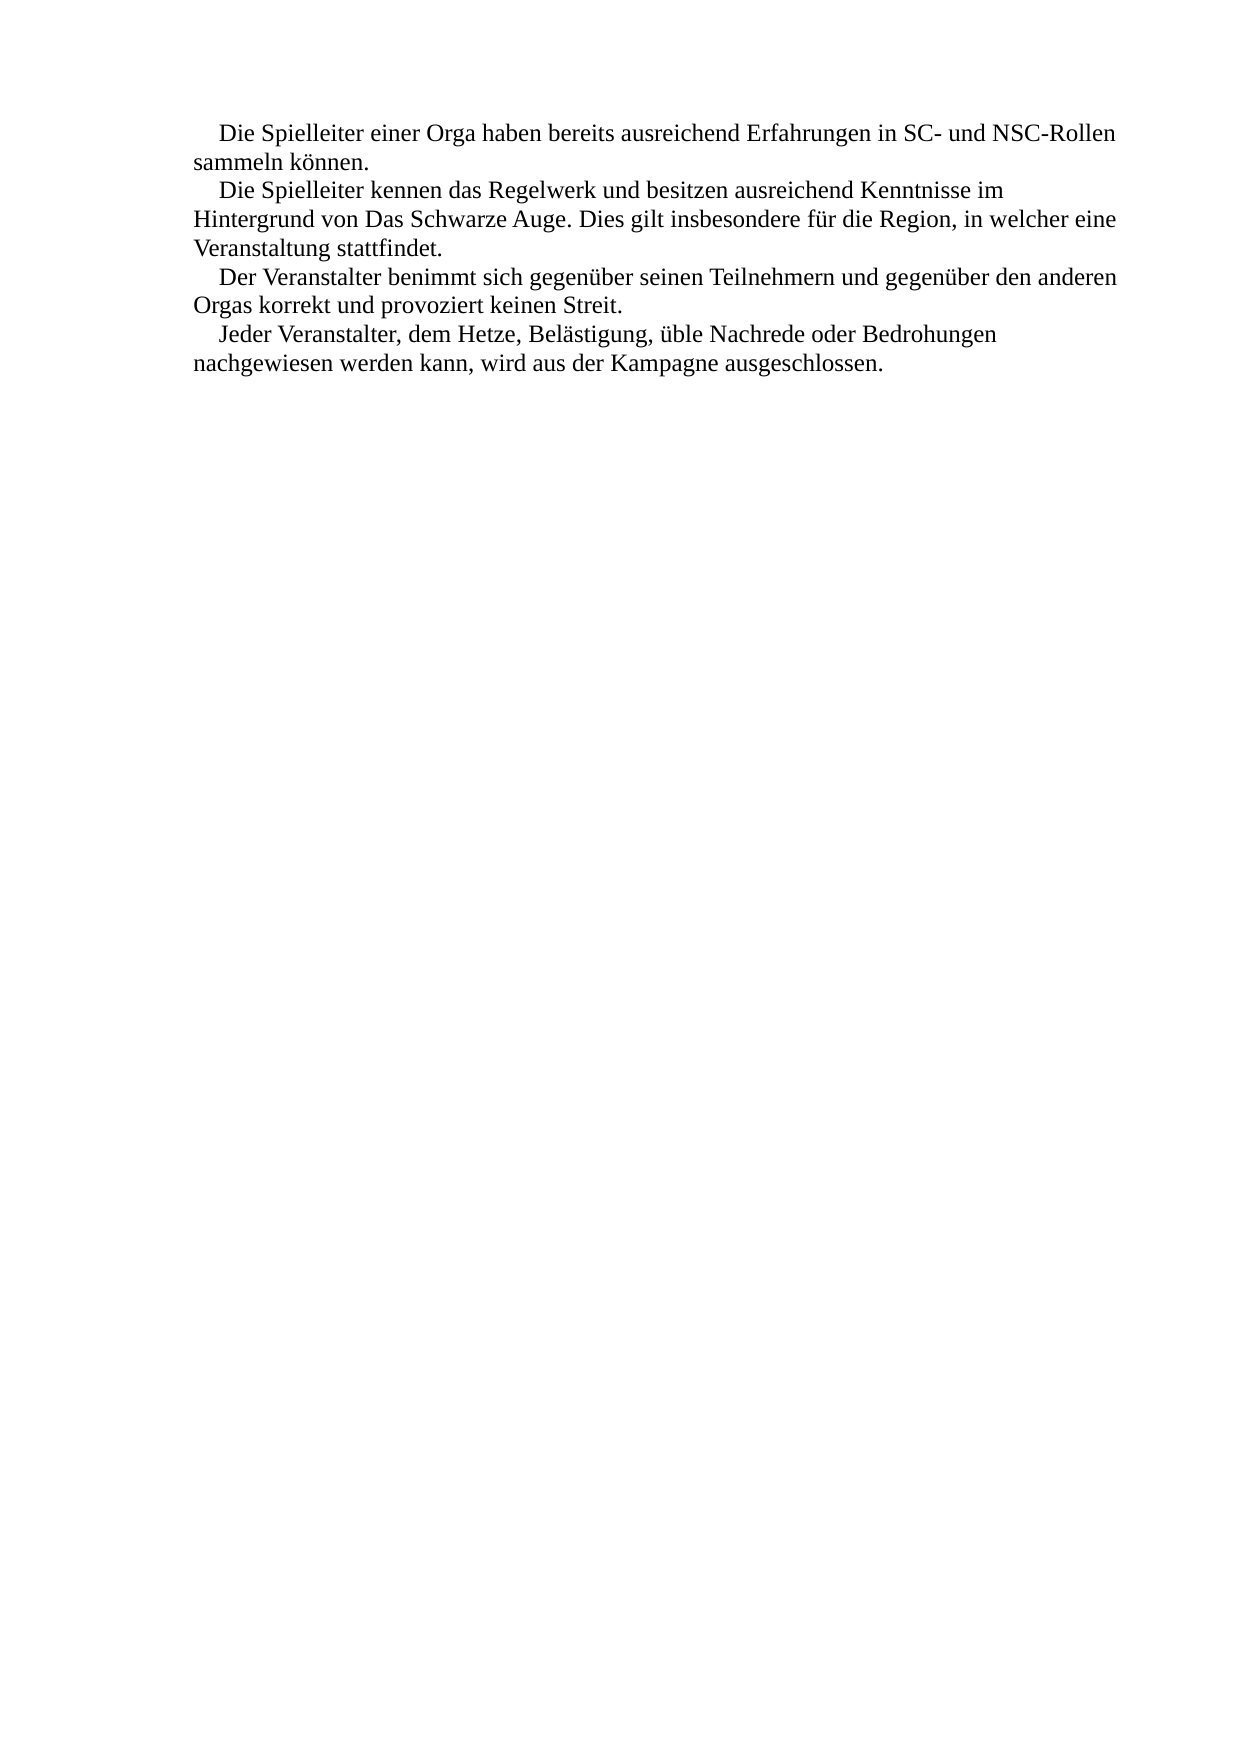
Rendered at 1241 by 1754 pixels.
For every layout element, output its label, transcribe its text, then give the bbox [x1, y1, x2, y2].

list  Der Veranstalter benimmt sich gegenüber seinen Teilnehmern und gegenüber den anderen Orgas korrekt und provoziert keinen Streit. [156, 262, 1122, 319]
list  Die Spielleiter kennen das Regelwerk und besitzen ausreichend Kenntnisse im Hintergrund von Das Schwarze Auge. Dies gilt insbesondere für die Region, in welcher eine Veranstaltung stattfindet. [156, 176, 1122, 262]
list  Die Spielleiter einer Orga haben bereits ausreichend Erfahrungen in SC- und NSC-Rollen sammeln können. [156, 118, 1122, 176]
list  Jeder Veranstalter, dem Hetze, Belästigung, üble Nachrede oder Bedrohungen nachgewiesen werden kann, wird aus der Kampagne ausgeschlossen. [156, 319, 1122, 377]
